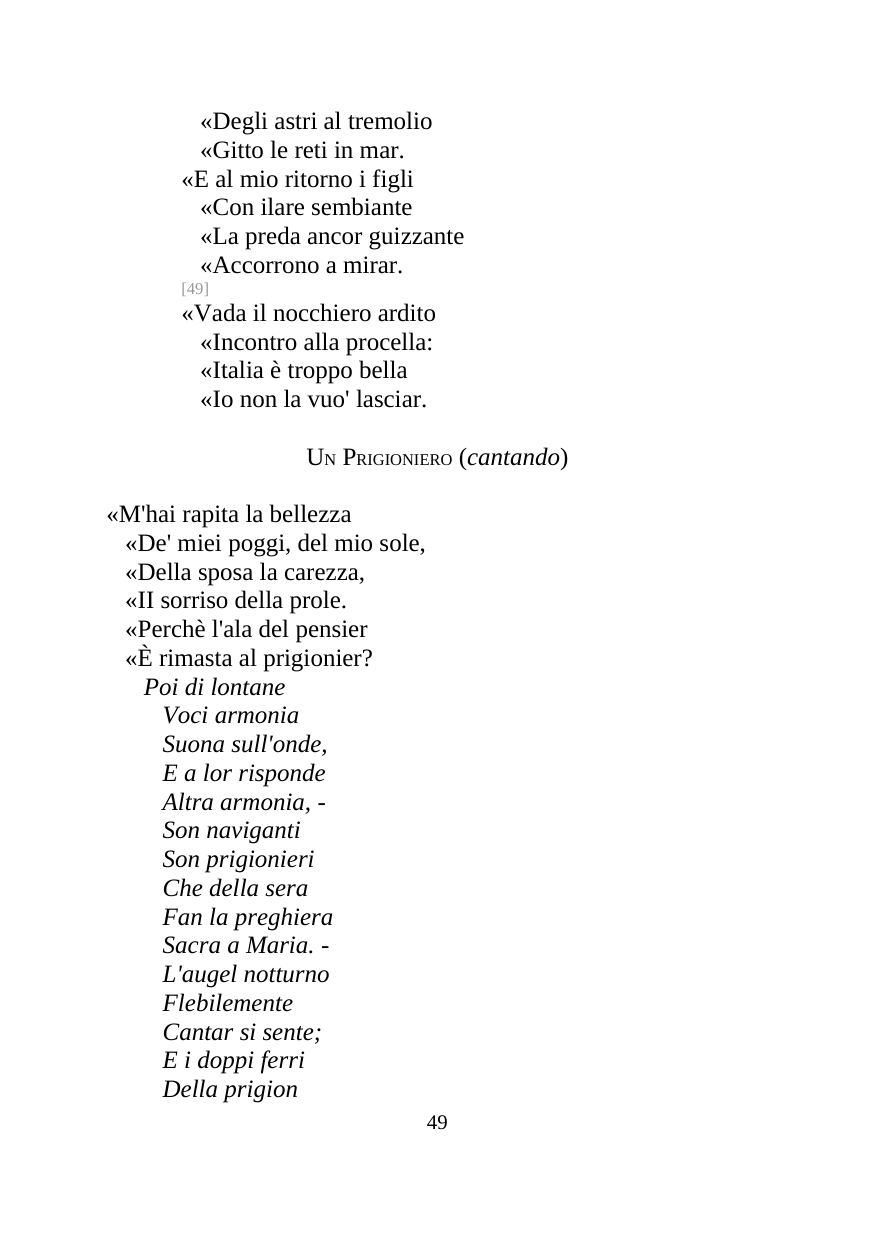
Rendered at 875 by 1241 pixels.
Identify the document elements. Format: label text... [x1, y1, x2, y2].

text Sacra a Maria. - [162, 930, 768, 959]
text «Io non la vuo' lasciar. [200, 384, 768, 413]
text Poi di lontane [144, 672, 768, 700]
text «Con ilare sembiante [200, 192, 768, 221]
text «Italia è troppo bella [200, 355, 768, 384]
text «Accorrono a mirar. [200, 250, 768, 279]
text «II sorriso della prole. [125, 585, 768, 614]
text Son naviganti [162, 815, 768, 844]
text «M'hai rapita la bellezza [106, 499, 768, 528]
text E i doppi ferri [162, 1045, 768, 1074]
text «Perchè l'ala del pensier [125, 614, 768, 643]
text «La preda ancor guizzante [200, 221, 768, 250]
text Flebilemente [162, 988, 768, 1017]
text Un Prigioniero (cantando) [106, 442, 768, 470]
text Fan la preghiera [162, 902, 768, 930]
text «Degli astri al tremolio [200, 106, 768, 135]
text E a lor risponde [162, 758, 768, 787]
text «È rimasta al prigionier? [125, 643, 768, 672]
text «Gitto le reti in mar. [200, 135, 768, 164]
text «Della sposa la carezza, [125, 557, 768, 585]
text «Vada il nocchiero ardito [181, 298, 768, 327]
text Voci armonia [162, 700, 768, 729]
text «E al mio ritorno i figli [181, 164, 768, 192]
text «Incontro alla procella: [200, 327, 768, 355]
text Altra armonia, - [162, 787, 768, 815]
text Cantar si sente; [162, 1017, 768, 1045]
text Son prigionieri [162, 844, 768, 873]
text L'augel notturno [162, 959, 768, 988]
text [49] [209, 279, 768, 298]
text Della prigion [162, 1074, 768, 1103]
text Che della sera [162, 873, 768, 902]
text Suona sull'onde, [162, 729, 768, 758]
text «De' miei poggi, del mio sole, [125, 528, 768, 557]
